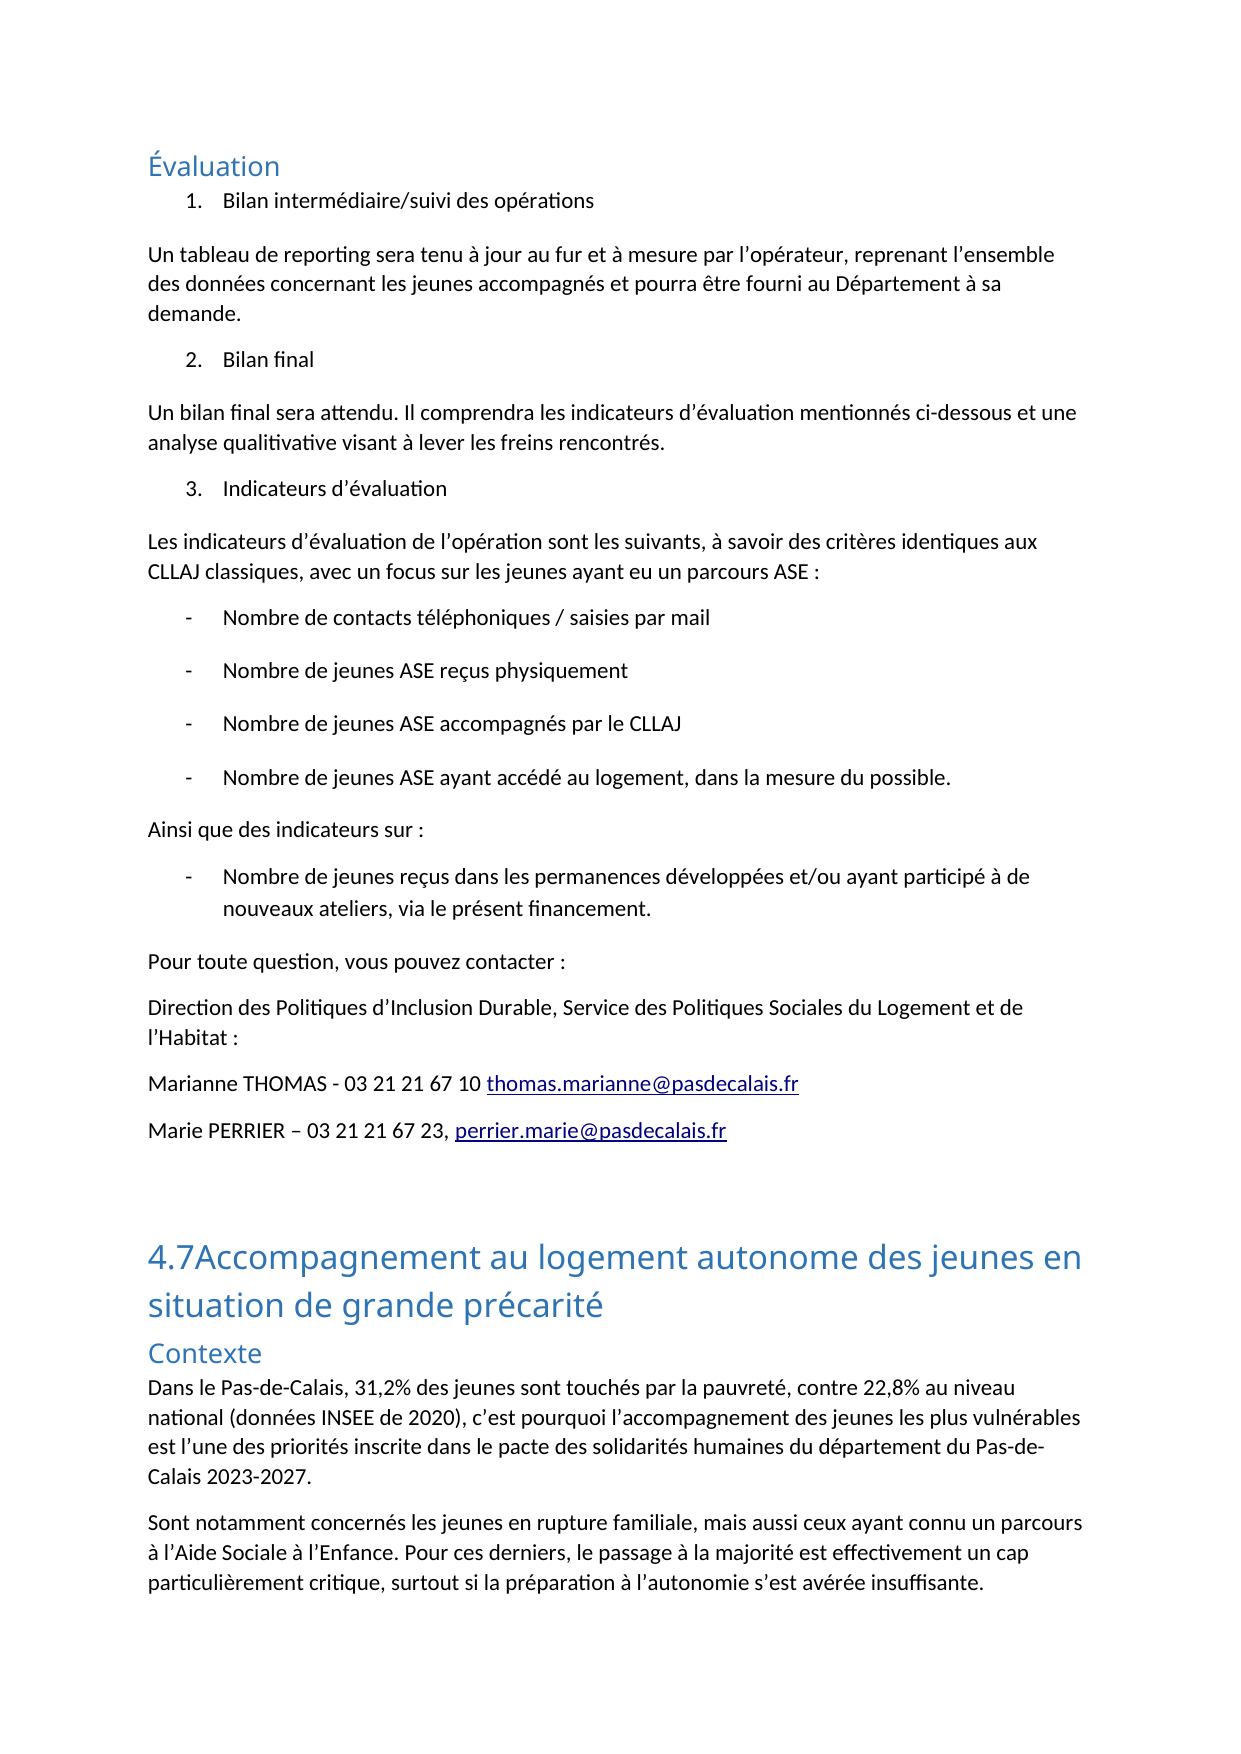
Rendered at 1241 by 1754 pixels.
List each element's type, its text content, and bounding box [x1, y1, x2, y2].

text Un bilan final sera attendu. Il comprendra les indicateurs d’évaluation mentionnés ci-dessous et une analyse qualitivative visant à lever les freins rencontrés. [148, 398, 1093, 456]
text Dans le Pas-de-Calais, 31,2% des jeunes sont touchés par la pauvreté, contre 22,8% au niveau national (données INSEE de 2020), c’est pourquoi l’accompagnement des jeunes les plus vulnérables est l’une des priorités inscrite dans le pacte des solidarités humaines du département du Pas-de-Calais 2023-2027. [148, 1373, 1093, 1490]
text Un tableau de reporting sera tenu à jour au fur et à mesure par l’opérateur, reprenant l’ensemble des données concernant les jeunes accompagnés et pourra être fourni au Département à sa demande. [148, 240, 1093, 327]
list Nombre de contacts téléphoniques / saisies par mail [185, 603, 1093, 632]
subtitle 4.7Accompagnement au logement autonome des jeunes en situation de grande précarité [148, 1234, 1093, 1327]
list Nombre de jeunes ASE accompagnés par le CLLAJ [185, 709, 1093, 738]
text Les indicateurs d’évaluation de l’opération sont les suivants, à savoir des critères identiques aux CLLAJ classiques, avec un focus sur les jeunes ayant eu un parcours ASE : [148, 527, 1093, 585]
text Sont notamment concernés les jeunes en rupture familiale, mais aussi ceux ayant connu un parcours à l’Aide Sociale à l’Enfance. Pour ces derniers, le passage à la majorité est effectivement un cap particulièrement critique, surtout si la préparation à l’autonomie s’est avérée insuffisante. [148, 1508, 1093, 1596]
list Nombre de jeunes ASE ayant accédé au logement, dans la mesure du possible. [185, 763, 1093, 791]
list Indicateurs d’évaluation [185, 474, 1093, 502]
subtitle Contexte [148, 1334, 1093, 1371]
list Nombre de jeunes ASE reçus physiquement [185, 657, 1093, 684]
list Bilan intermédiaire/suivi des opérations [185, 187, 1093, 215]
text Pour toute question, vous pouvez contacter : [148, 947, 1093, 975]
text Direction des Politiques d’Inclusion Durable, Service des Politiques Sociales du Logement et de l’Habitat : [148, 993, 1093, 1051]
text Marianne THOMAS - 03 21 21 67 10 thomas.marianne@pasdecalais.fr [148, 1069, 1093, 1098]
text Ainsi que des indicateurs sur : [148, 816, 1093, 844]
list Nombre de jeunes reçus dans les permanences développées et/ou ayant participé à de nouveaux ateliers, via le présent financement. [185, 862, 1093, 922]
subtitle Évaluation [148, 148, 1093, 184]
list Bilan final [185, 345, 1093, 373]
text Marie PERRIER – 03 21 21 67 23, perrier.marie@pasdecalais.fr [148, 1116, 1093, 1144]
